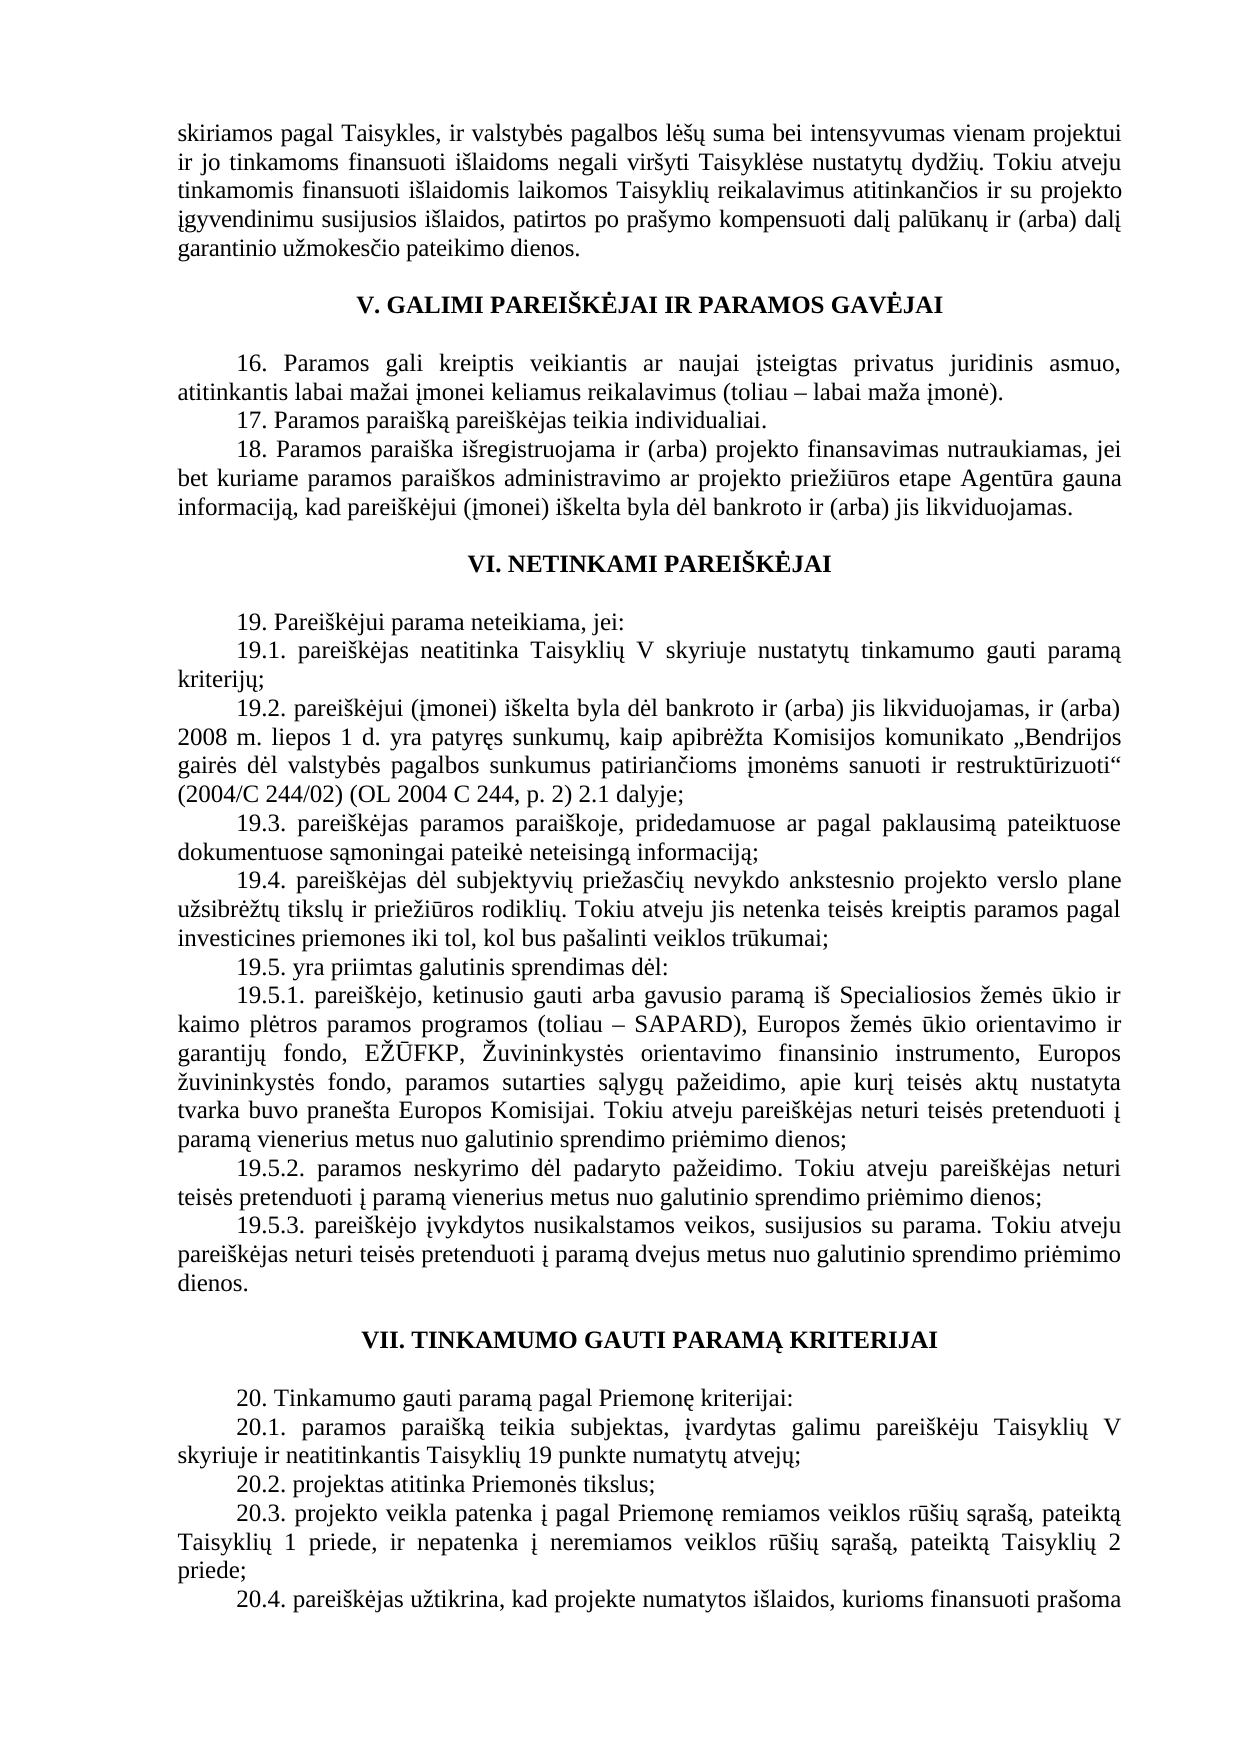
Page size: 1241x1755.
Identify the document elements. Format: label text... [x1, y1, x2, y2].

text VI. NETINKAMI PAREIŠKĖJAI [177, 549, 1122, 578]
text 20. Tinkamumo gauti paramą pagal Priemonę kriterijai: [177, 1383, 1122, 1412]
text V. GALIMI PAREIŠKĖJAI IR PARAMOS GAVĖJAI [177, 291, 1122, 319]
text 19.1. pareiškėjas neatitinka Taisyklių V skyriuje nustatytų tinkamumo gauti paramą kriterijų; [177, 636, 1122, 693]
text 19.4. pareiškėjas dėl subjektyvių priežasčių nevykdo ankstesnio projekto verslo plane užsibrėžtų tikslų ir priežiūros rodiklių. Tokiu atveju jis netenka teisės kreiptis paramos pagal investicines priemones iki tol, kol bus pašalinti veiklos trūkumai; [177, 866, 1122, 952]
text 19.5. yra priimtas galutinis sprendimas dėl: [177, 952, 1122, 981]
text 19.3. pareiškėjas paramos paraiškoje, pridedamuose ar pagal paklausimą pateiktuose dokumentuose sąmoningai pateikė neteisingą informaciją; [177, 808, 1122, 866]
text 18. Paramos paraiška išregistruojama ir (arba) projekto finansavimas nutraukiamas, jei bet kuriame paramos paraiškos administravimo ar projekto priežiūros etape Agentūra gauna informaciją, kad pareiškėjui (įmonei) iškelta byla dėl bankroto ir (arba) jis likviduojamas. [177, 434, 1122, 521]
text 20.4. pareiškėjas užtikrina, kad projekte numatytos išlaidos, kurioms finansuoti prašoma [177, 1584, 1122, 1613]
text 16. Paramos gali kreiptis veikiantis ar naujai įsteigtas privatus juridinis asmuo, atitinkantis labai mažai įmonei keliamus reikalavimus (toliau – labai maža įmonė). [177, 348, 1122, 406]
text 19. Pareiškėjui parama neteikiama, jei: [177, 607, 1122, 636]
text 19.5.1. pareiškėjo, ketinusio gauti arba gavusio paramą iš Specialiosios žemės ūkio ir kaimo plėtros paramos programos (toliau – SAPARD), Europos žemės ūkio orientavimo ir garantijų fondo, EŽŪFKP, Žuvininkystės orientavimo finansinio instrumento, Europos žuvininkystės fondo, paramos sutarties sąlygų pažeidimo, apie kurį teisės aktų nustatyta tvarka buvo pranešta Europos Komisijai. Tokiu atveju pareiškėjas neturi teisės pretenduoti į paramą vienerius metus nuo galutinio sprendimo priėmimo dienos; [177, 981, 1122, 1153]
text skiriamos pagal Taisykles, ir valstybės pagalbos lėšų suma bei intensyvumas vienam projektui ir jo tinkamoms finansuoti išlaidoms negali viršyti Taisyklėse nustatytų dydžių. Tokiu atveju tinkamomis finansuoti išlaidomis laikomos Taisyklių reikalavimus atitinkančios ir su projekto įgyvendinimu susijusios išlaidos, patirtos po prašymo kompensuoti dalį palūkanų ir (arba) dalį garantinio užmokesčio pateikimo dienos. [177, 118, 1122, 262]
text 20.1. paramos paraišką teikia subjektas, įvardytas galimu pareiškėju Taisyklių V skyriuje ir neatitinkantis Taisyklių 19 punkte numatytų atvejų; [177, 1412, 1122, 1469]
text 19.5.3. pareiškėjo įvykdytos nusikalstamos veikos, susijusios su parama. Tokiu atveju pareiškėjas neturi teisės pretenduoti į paramą dvejus metus nuo galutinio sprendimo priėmimo dienos. [177, 1211, 1122, 1297]
text VII. TINKAMUMO GAUTI PARAMĄ KRITERIJAI [177, 1326, 1122, 1354]
text 17. Paramos paraišką pareiškėjas teikia individualiai. [177, 406, 1122, 434]
text 20.3. projekto veikla patenka į pagal Priemonę remiamos veiklos rūšių sąrašą, pateiktą Taisyklių 1 priede, ir nepatenka į neremiamos veiklos rūšių sąrašą, pateiktą Taisyklių 2 priede; [177, 1498, 1122, 1584]
text 19.5.2. paramos neskyrimo dėl padaryto pažeidimo. Tokiu atveju pareiškėjas neturi teisės pretenduoti į paramą vienerius metus nuo galutinio sprendimo priėmimo dienos; [177, 1153, 1122, 1211]
text 19.2. pareiškėjui (įmonei) iškelta byla dėl bankroto ir (arba) jis likviduojamas, ir (arba) 2008 m. liepos 1 d. yra patyręs sunkumų, kaip apibrėžta Komisijos komunikato „Bendrijos gairės dėl valstybės pagalbos sunkumus patiriančioms įmonėms sanuoti ir restruktūrizuoti“ (2004/C 244/02) (OL 2004 C 244, p. 2) 2.1 dalyje; [177, 693, 1122, 808]
text 20.2. projektas atitinka Priemonės tikslus; [177, 1469, 1122, 1498]
